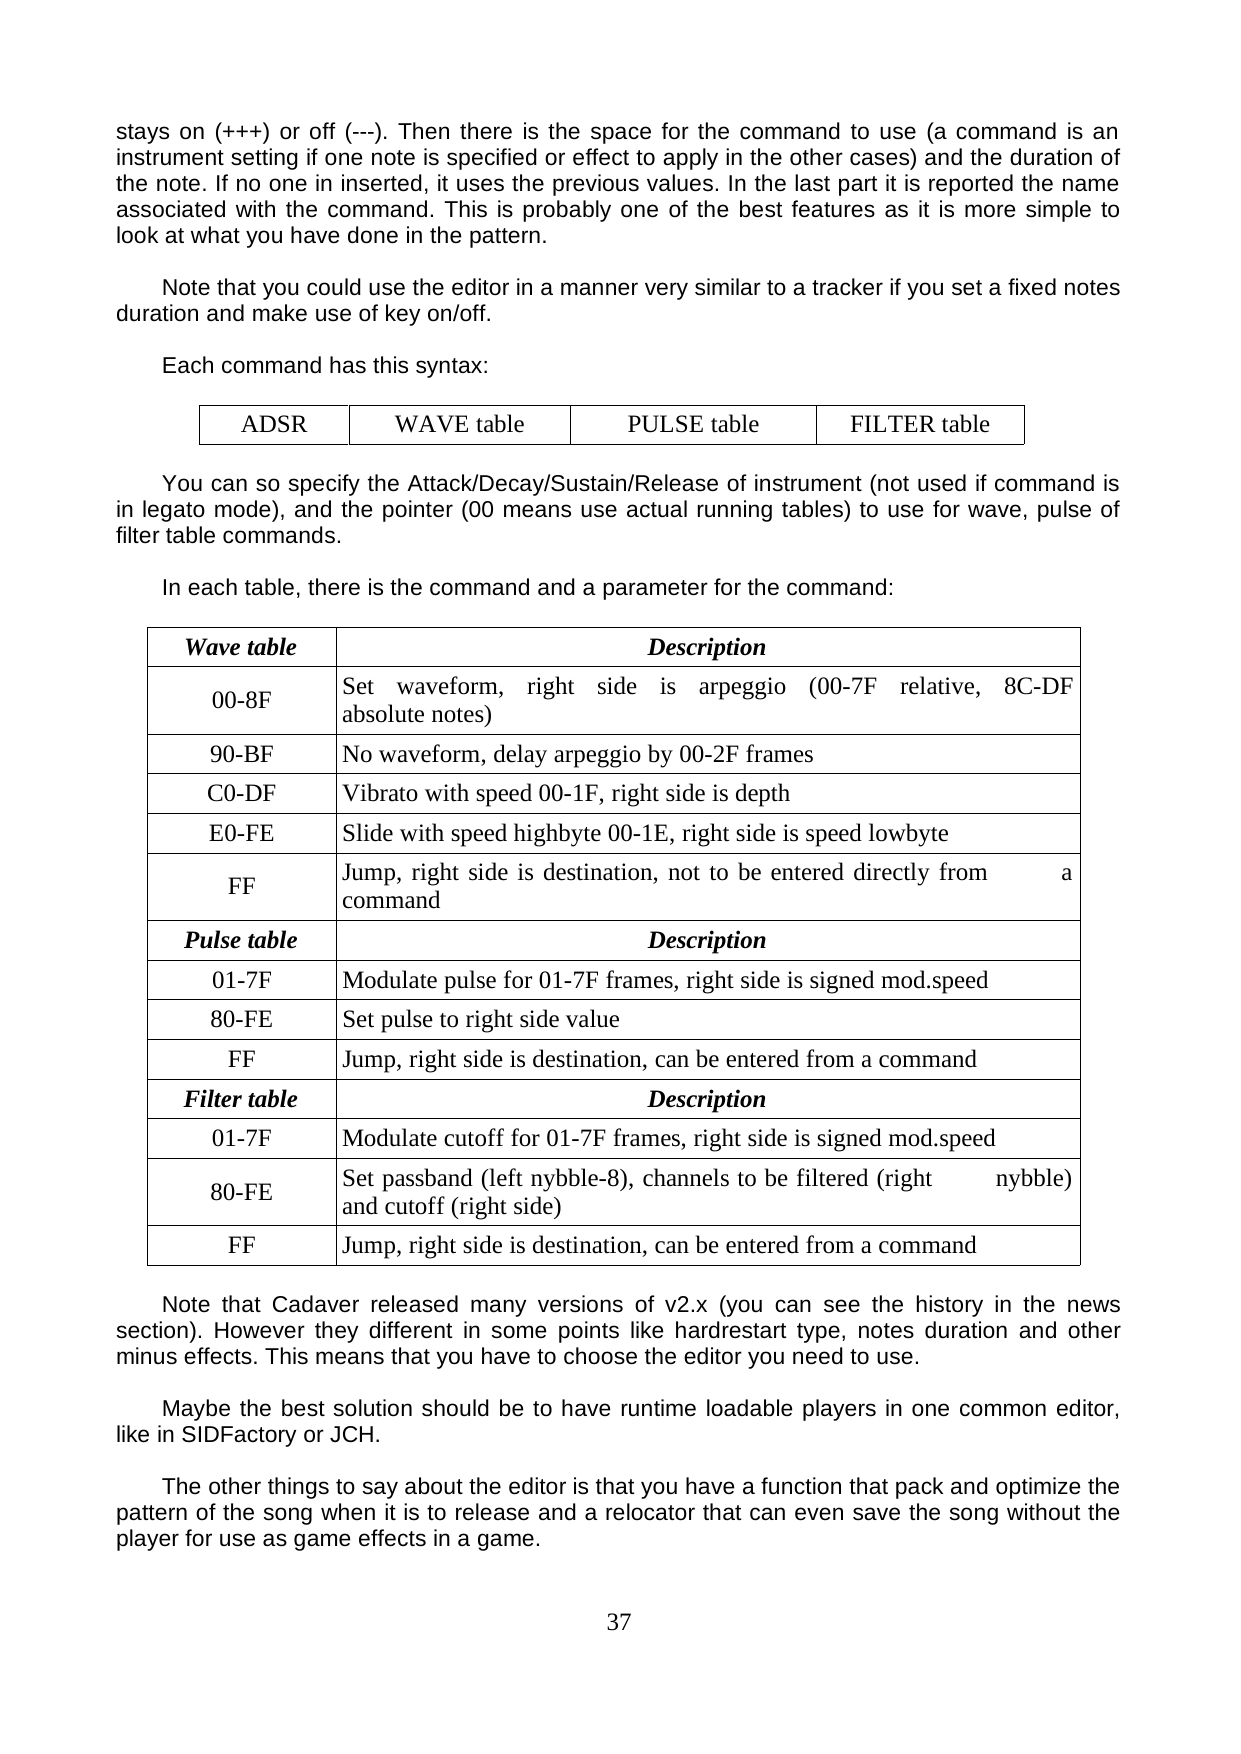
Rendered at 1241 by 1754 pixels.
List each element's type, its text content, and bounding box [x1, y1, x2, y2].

table_cell 01-7F [148, 1119, 336, 1158]
table_cell FF [148, 1040, 336, 1079]
table_cell E0-FE [148, 814, 336, 853]
table_cell Set waveform, right side is arpeggio (00-7F relative, 8C-DF absolute notes) [337, 667, 1080, 734]
table_header Description [337, 628, 1080, 666]
table_header Description [337, 1080, 1080, 1118]
text You can so specify the Attack/Decay/Sustain/Release of instrument (not used if command is in legato mode), and the pointer (00 means use actual running tables) to use for wave, pulse of filter table commands. [116, 470, 1122, 548]
table_cell Vibrato with speed 00-1F, right side is depth [337, 774, 1080, 813]
table_header Description [337, 921, 1080, 960]
table_cell Set passband (left nybble-8), channels to be filtered (right nybble) and cutoff (right side) [337, 1159, 1080, 1225]
table_header Wave table [148, 628, 336, 666]
table_cell Modulate cutoff for 01-7F frames, right side is signed mod.speed [337, 1119, 1080, 1158]
table_cell No waveform, delay arpeggio by 00-2F frames [337, 735, 1080, 773]
table_cell 00-8F [148, 667, 336, 734]
table_cell C0-DF [148, 774, 336, 813]
text Note that Cadaver released many versions of v2.x (you can see the history in the news section). However they different in some points like hardrestart type, notes duration and other minus effects. This means that you have to choose the editor you need to use. [116, 1291, 1122, 1369]
table_cell 80-FE [148, 1000, 336, 1039]
table_cell Jump, right side is destination, can be entered from a command [337, 1040, 1080, 1079]
text Each command has this syntax: [116, 352, 1122, 378]
text The other things to say about the editor is that you have a function that pack and optimize the pattern of the song when it is to release and a relocator that can even save the song without the player for use as game effects in a game. [116, 1473, 1122, 1552]
table_cell FF [148, 1226, 336, 1265]
table_cell FF [148, 854, 336, 920]
table_cell 01-7F [148, 961, 336, 999]
table_cell Jump, right side is destination, can be entered from a command [337, 1226, 1080, 1265]
text Note that you could use the editor in a manner very similar to a tracker if you set a fixed notes duration and make use of key on/off. [116, 274, 1122, 326]
table_cell Jump, right side is destination, not to be entered directly from a command [337, 854, 1080, 920]
text Maybe the best solution should be to have runtime loadable players in one common editor, like in SIDFactory or JCH. [116, 1395, 1122, 1447]
table_cell Slide with speed highbyte 00-1E, right side is speed lowbyte [337, 814, 1080, 853]
table_header Filter table [148, 1080, 336, 1118]
table_header WAVE table [350, 406, 570, 444]
table_header Pulse table [148, 921, 336, 960]
table_header FILTER table [817, 406, 1024, 444]
table_header PULSE table [571, 406, 816, 444]
table_cell Set pulse to right side value [337, 1000, 1080, 1039]
table_cell 80-FE [148, 1159, 336, 1225]
text stays on (+++) or off (---). Then there is the space for the command to use (a command is an instrument setting if one note is specified or effect to apply in the other cases) and the duration of the note. If no one in inserted, it uses the previous values. In the last part it is reported the name associated with the command. This is probably one of the best features as it is more simple to look at what you have done in the pattern. [116, 118, 1122, 248]
text In each table, there is the command and a parameter for the command: [116, 574, 1122, 601]
table_cell 90-BF [148, 735, 336, 773]
table_cell Modulate pulse for 01-7F frames, right side is signed mod.speed [337, 961, 1080, 999]
table_header ADSR [200, 406, 348, 444]
